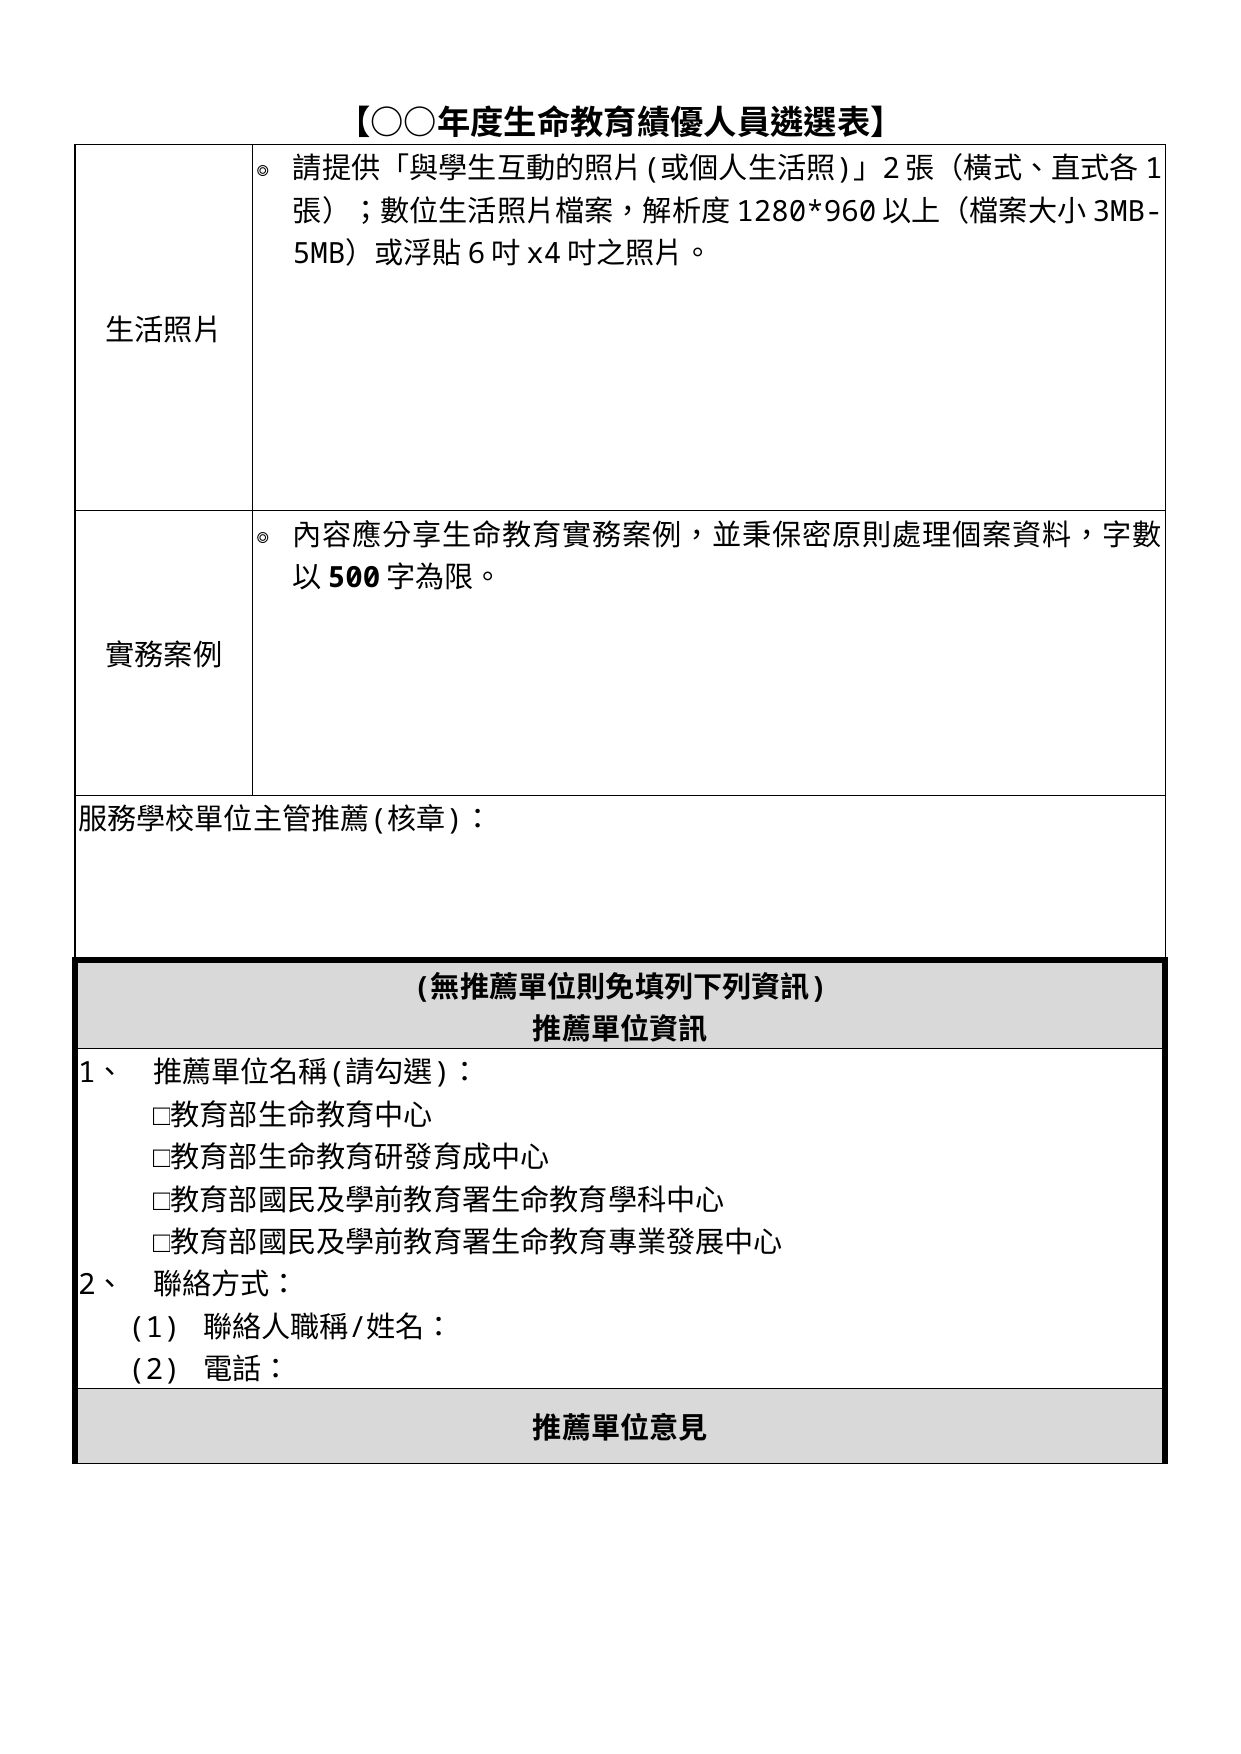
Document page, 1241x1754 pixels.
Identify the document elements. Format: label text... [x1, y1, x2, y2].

table_cell 服務學校單位主管推薦(核章)： [76, 796, 1165, 957]
table_cell 推薦單位名稱(請勾選)： □教育部生命教育中心 □教育部生命教育研發育成中心 □教育部國民及學前教育署生命教育學科中心 □教育部國民及學前教育署生命教育專業發展中心 聯絡方式： 聯絡人職稱/姓名： 電話： [78, 1049, 1162, 1388]
table_cell 生活照片 [76, 145, 252, 510]
table_cell 推薦單位意見 [78, 1389, 1162, 1463]
table_cell 內容應分享生命教育實務案例，並秉保密原則處理個案資料，字數以500字為限。 [253, 511, 1165, 794]
table_cell 實務案例 [76, 511, 252, 794]
table_cell (無推薦單位則免填列下列資訊) 推薦單位資訊 [78, 963, 1162, 1048]
table_cell 請提供「與學生互動的照片(或個人生活照)」2張（橫式、直式各1張）；數位生活照片檔案，解析度1280*960以上（檔案大小3MB-5MB）或浮貼6吋x4吋之照片。 [253, 145, 1165, 510]
table_header 【○○年度生命教育績優人員遴選表】 [75, 96, 1165, 144]
